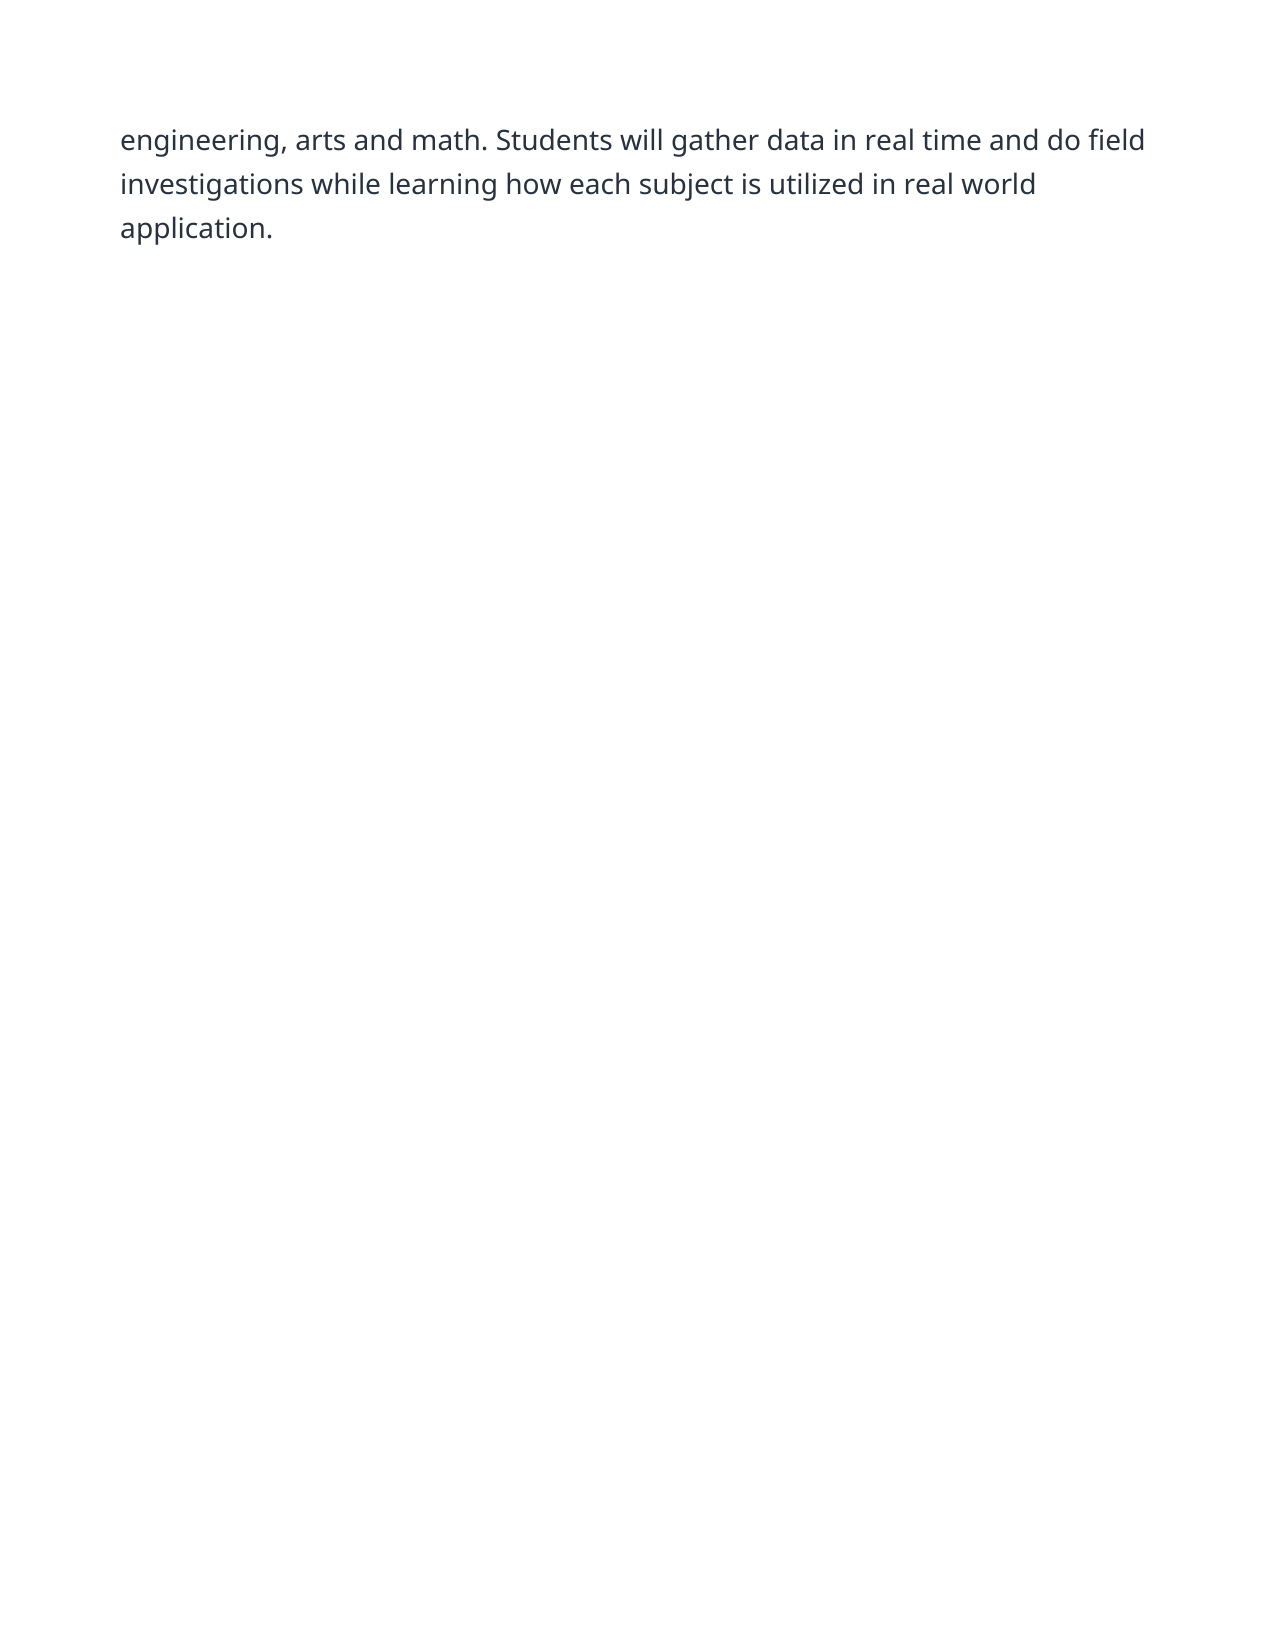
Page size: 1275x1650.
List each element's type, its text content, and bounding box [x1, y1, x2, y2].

text engineering, arts and math. Students will gather data in real time and do field investigations while learning how each subject is utilized in real world application. [120, 120, 1155, 246]
